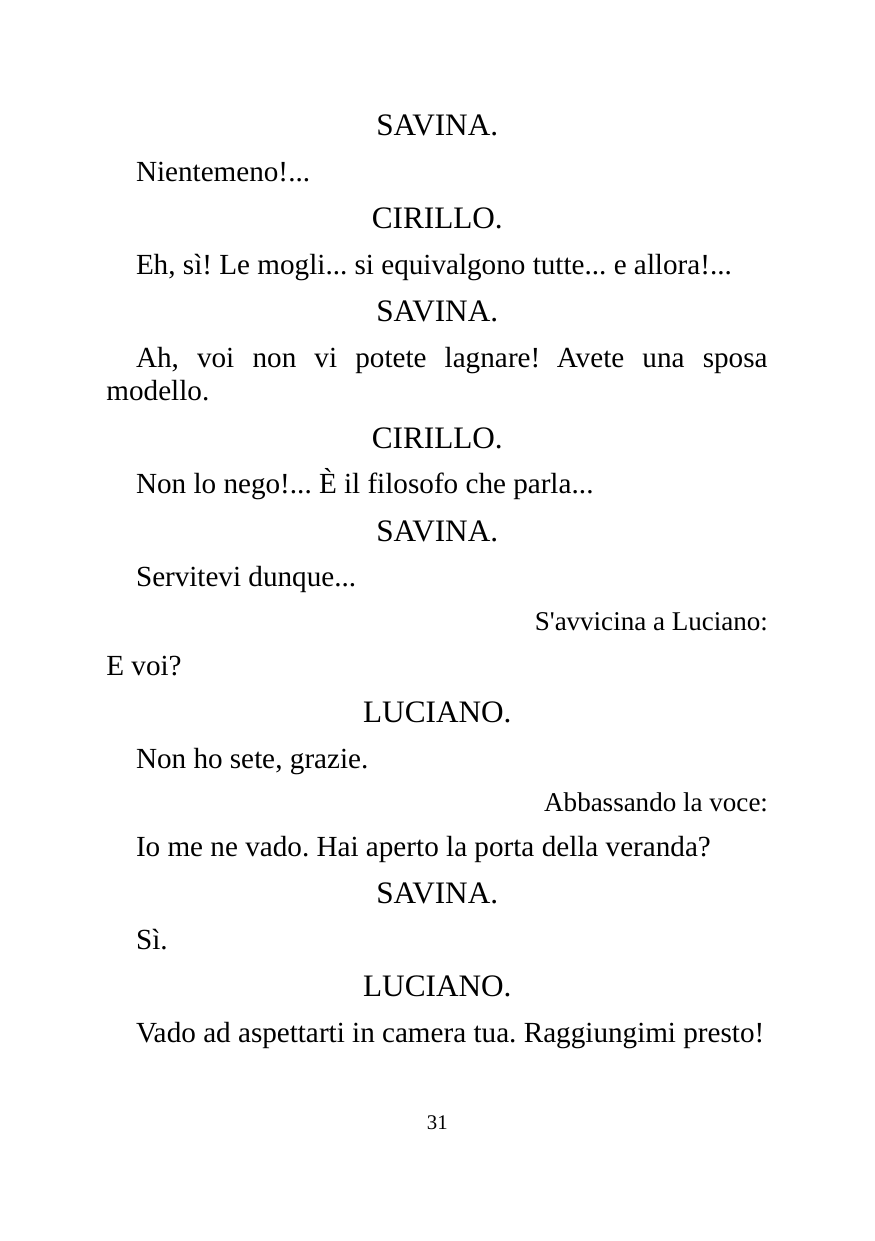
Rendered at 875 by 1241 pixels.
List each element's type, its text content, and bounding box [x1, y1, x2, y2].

text SAVINA. [106, 292, 768, 328]
text Vado ad aspettarti in camera tua. Raggiungimi presto! [106, 1015, 768, 1049]
text S'avvicina a Luciano: [402, 605, 768, 636]
text SAVINA. [106, 512, 768, 548]
text Eh, sì! Le mogli... si equivalgono tutte... e allora!... [106, 247, 768, 281]
text Servitevi dunque... [106, 559, 768, 593]
text Ah, voi non vi potete lagnare! Avete una sposa modello. [106, 340, 768, 407]
text CIRILLO. [106, 199, 768, 235]
text SAVINA. [106, 106, 768, 142]
text CIRILLO. [106, 419, 768, 455]
text LUCIANO. [106, 693, 768, 729]
text Non lo nego!... È il filosofo che parla... [106, 467, 768, 500]
text Non ho sete, grazie. [106, 741, 768, 774]
text Nientemeno!... [106, 154, 768, 187]
text Abbassando la voce: [402, 786, 768, 817]
text Io me ne vado. Hai aperto la porta della veranda? [106, 829, 768, 863]
text SAVINA. [106, 874, 768, 910]
text E voi? [106, 648, 768, 681]
text Sì. [106, 922, 768, 956]
text LUCIANO. [106, 967, 768, 1003]
